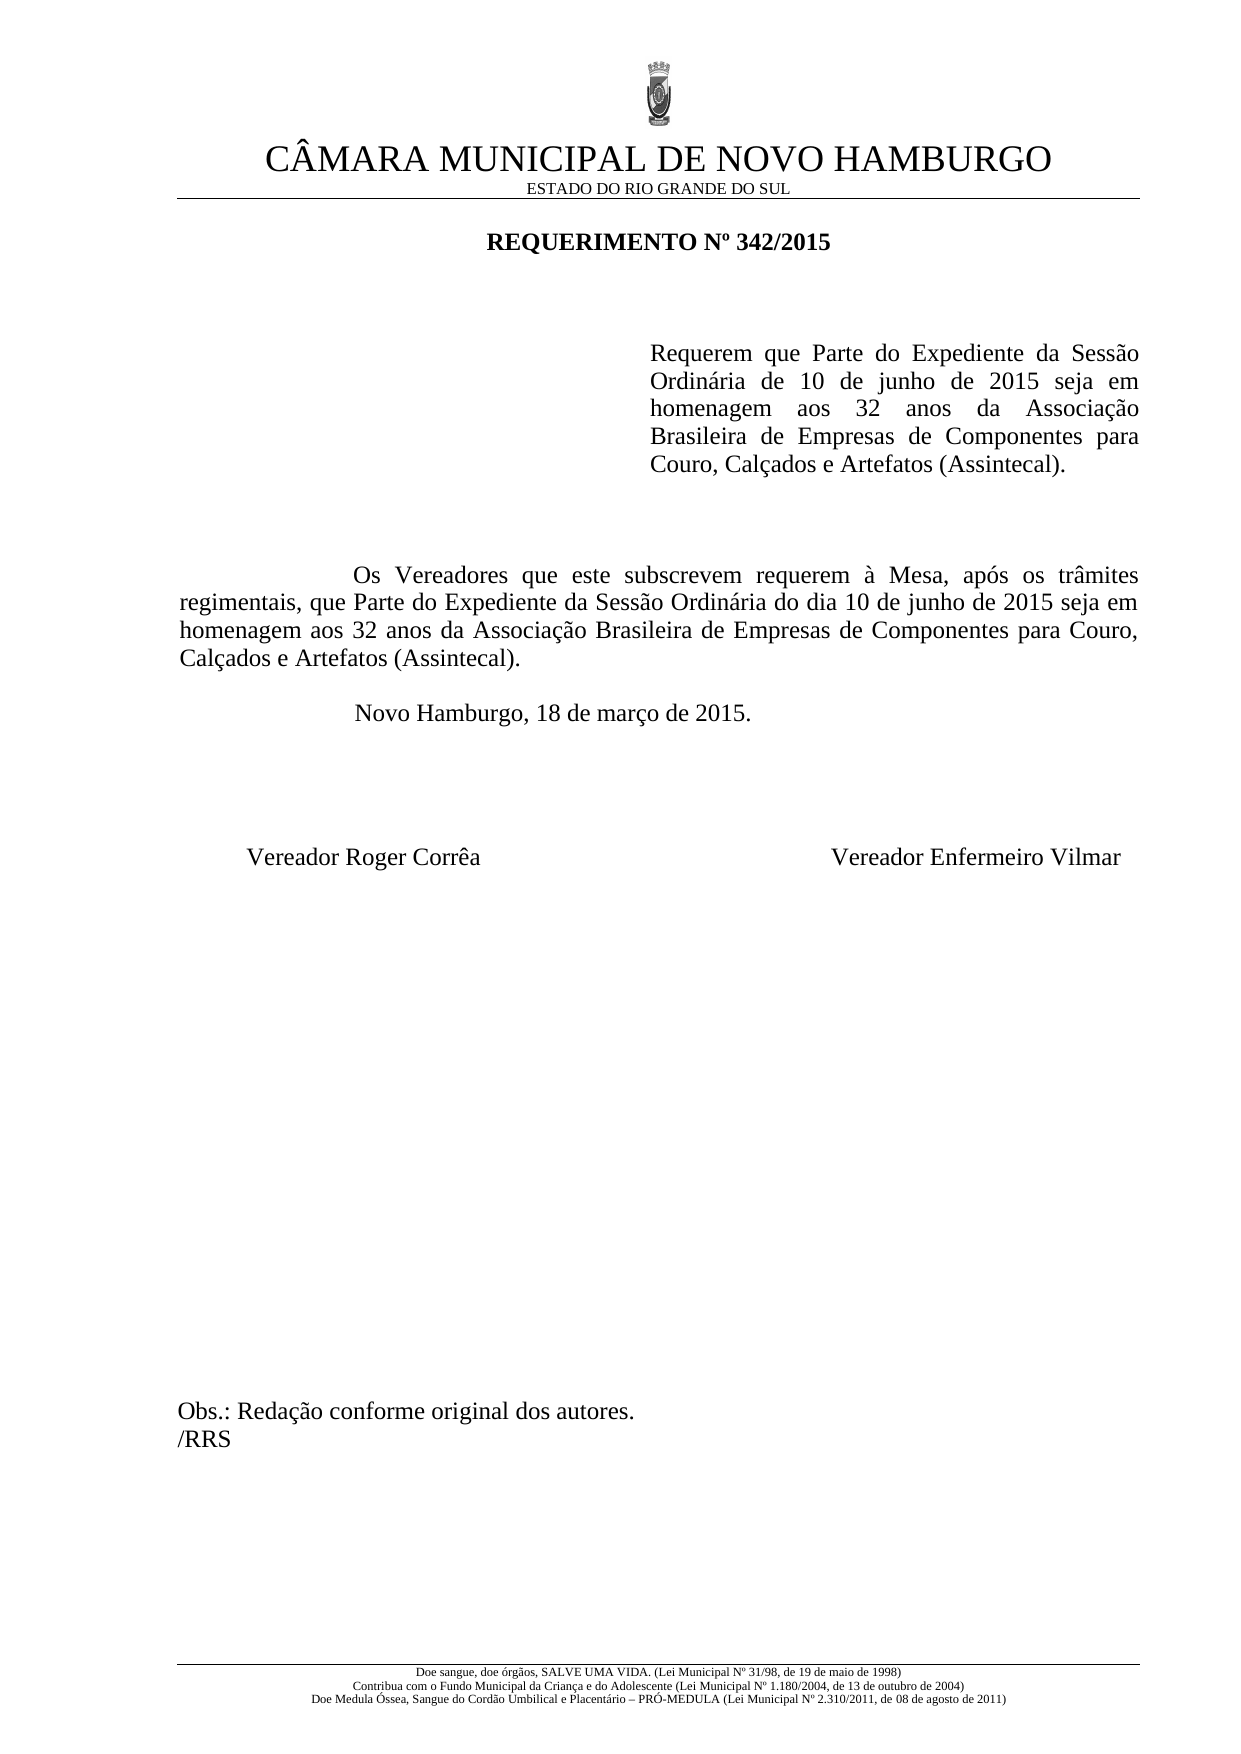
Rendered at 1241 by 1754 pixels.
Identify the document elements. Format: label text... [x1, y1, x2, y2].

text Requerem que Parte do Expediente da Sessão Ordinária de 10 de junho de 2015 seja em homenagem aos 32 anos da Associação Brasileira de Empresas de Componentes para Couro, Calçados e Artefatos (Assintecal). [650, 339, 1140, 478]
text Obs.: Redação conforme original dos autores. [177, 1397, 1140, 1425]
text Os Vereadores que este subscrevem requerem à Mesa, após os trâmites regimentais, que Parte do Expediente da Sessão Ordinária do dia 10 de junho de 2015 seja em homenagem aos 32 anos da Associação Brasileira de Empresas de Componentes para Couro, Calçados e Artefatos (Assintecal). [179, 561, 1140, 672]
text Vereador Roger Corrêa Vereador Enfermeiro Vilmar [177, 843, 1140, 871]
text /RRS [177, 1425, 1140, 1453]
text Novo Hamburgo, 18 de março de 2015. [177, 699, 1140, 727]
title REQUERIMENTO Nº 342/2015 [177, 228, 1140, 256]
